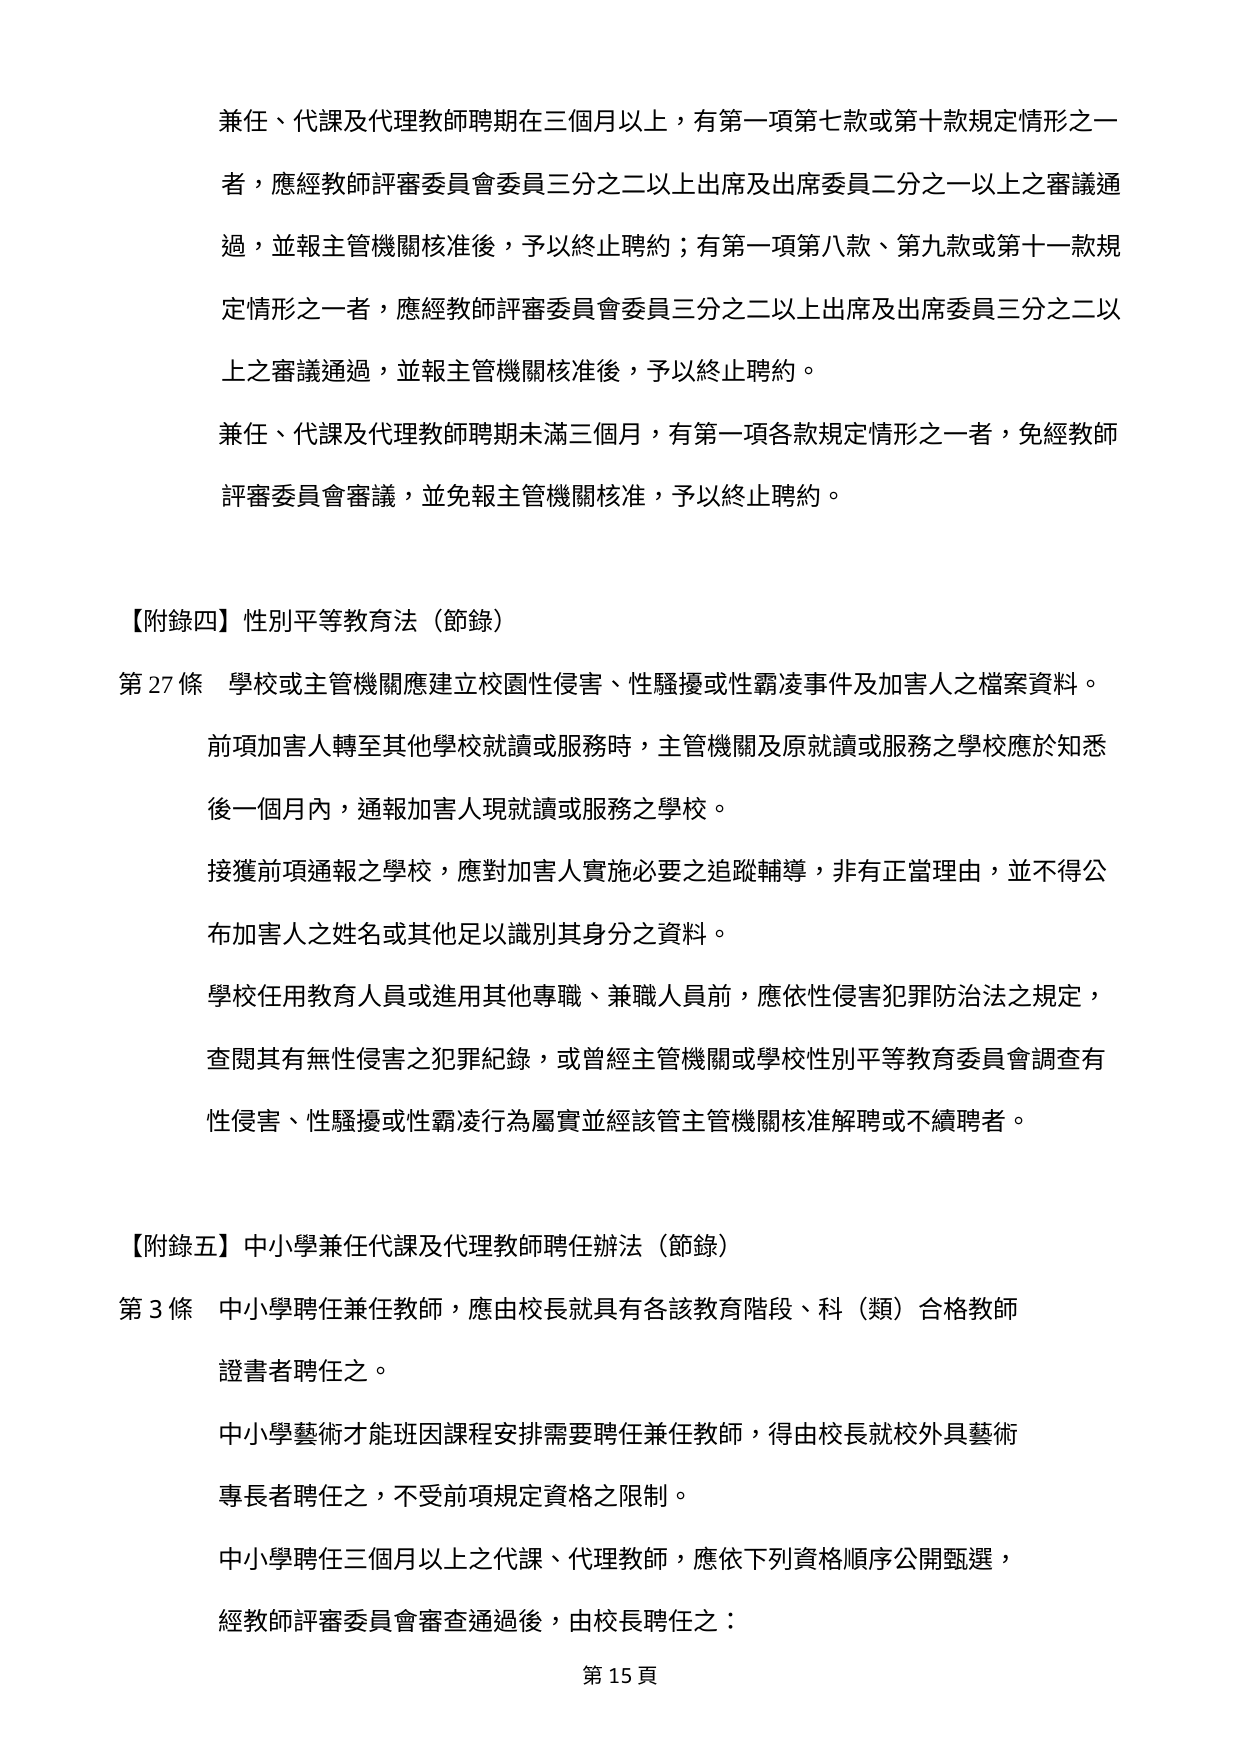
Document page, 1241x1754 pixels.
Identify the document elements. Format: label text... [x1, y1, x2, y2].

text 【附錄四】性別平等教育法（節錄） [118, 578, 1122, 641]
text 布加害人之姓名或其他足以識別其身分之資料。 [118, 891, 1122, 953]
text 查閱其有無性侵害之犯罪紀錄，或曾經主管機關或學校性別平等教育委員會調查有性侵害、性騷擾或性霸凌行為屬實並經該管主管機關核准解聘或不續聘者。 [207, 1016, 1122, 1141]
text 接獲前項通報之學校，應對加害人實施必要之追蹤輔導，非有正當理由，並不得公 [118, 828, 1122, 891]
text 兼任、代課及代理教師聘期未滿三個月，有第一項各款規定情形之一者，免經教師評審委員會審議，並免報主管機關核准，予以終止聘約。 [218, 391, 1122, 516]
text 學校任用教育人員或進用其他專職、兼職人員前，應依性侵害犯罪防治法之規定， [118, 953, 1122, 1016]
text 證書者聘任之。 [118, 1328, 1122, 1391]
text 經教師評審委員會審查通過後，由校長聘任之： [118, 1578, 1122, 1641]
text 第3條 中小學聘任兼任教師，應由校長就具有各該教育階段、科（類）合格教師 [118, 1266, 1122, 1328]
text 中小學聘任三個月以上之代課、代理教師，應依下列資格順序公開甄選， [118, 1516, 1122, 1578]
text 第27條 學校或主管機關應建立校園性侵害、性騷擾或性霸凌事件及加害人之檔案資料。 [118, 641, 1122, 703]
text 中小學藝術才能班因課程安排需要聘任兼任教師，得由校長就校外具藝術 [118, 1391, 1122, 1453]
text 後一個月內，通報加害人現就讀或服務之學校。 [118, 766, 1122, 828]
text 專長者聘任之，不受前項規定資格之限制。 [118, 1453, 1122, 1516]
text 【附錄五】中小學兼任代課及代理教師聘任辦法（節錄） [118, 1203, 1122, 1266]
text 兼任、代課及代理教師聘期在三個月以上，有第一項第七款或第十款規定情形之一者，應經教師評審委員會委員三分之二以上出席及出席委員二分之一以上之審議通過，並報主管機關核准後，予以終止聘約；有第一項第八款、第九款或第十一款規定情形之一者，應經教師評審委員會委員三分之二以上出席及出席委員三分之二以上之審議通過，並報主管機關核准後，予以終止聘約。 [218, 78, 1122, 391]
text 前項加害人轉至其他學校就讀或服務時，主管機關及原就讀或服務之學校應於知悉 [118, 703, 1122, 766]
